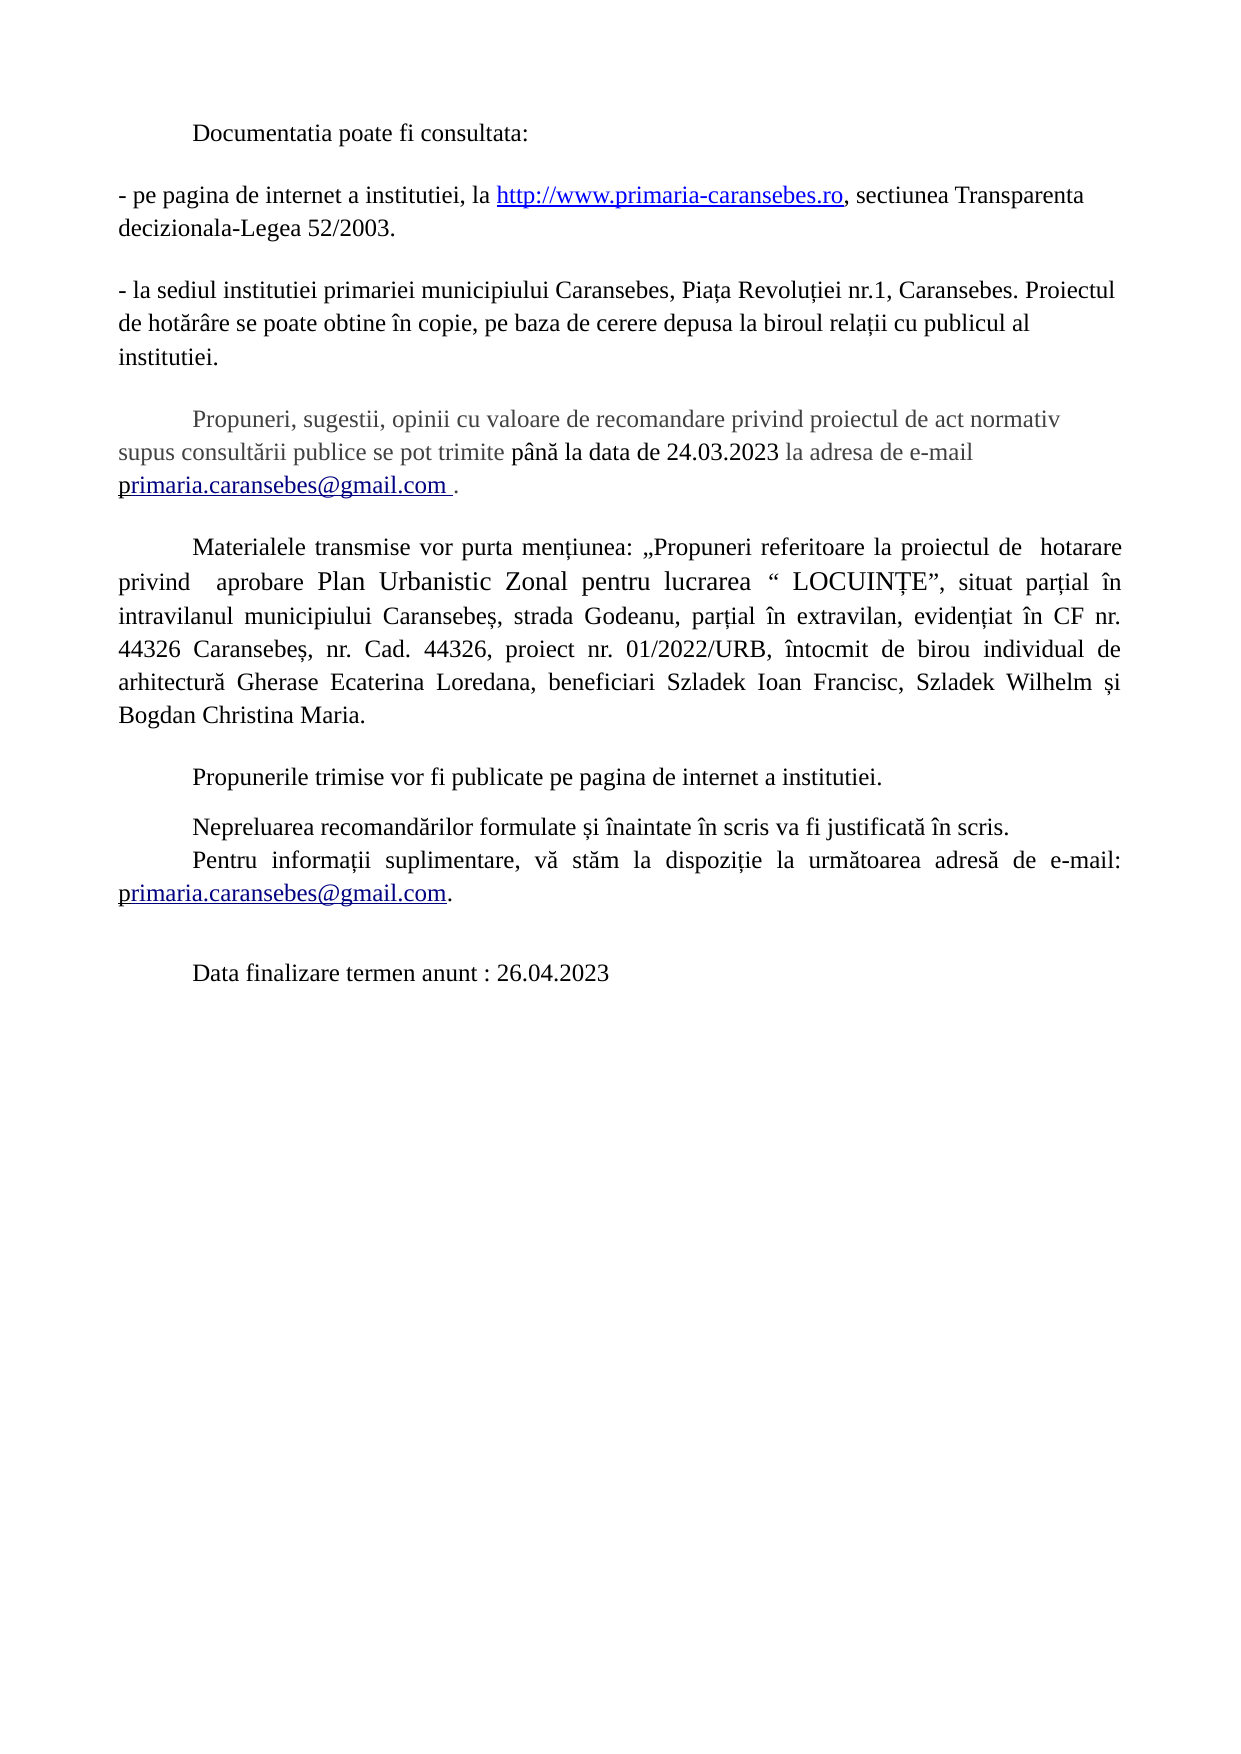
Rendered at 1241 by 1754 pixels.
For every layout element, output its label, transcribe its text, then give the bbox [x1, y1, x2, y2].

text Materialele transmise vor purta mențiunea: „Propuneri referitoare la proiectul de hotarare privind aprobare Plan Urbanistic Zonal pentru lucrarea “ LOCUINȚE”, situat parțial în intravilanul municipiului Caransebeș, strada Godeanu, parțial în extravilan, evidențiat în CF nr. 44326 Caransebeș, nr. Cad. 44326, proiect nr. 01/2022/URB, întocmit de birou individual de arhitectură Gherase Ecaterina Loredana, beneficiari Szladek Ioan Francisc, Szladek Wilhelm și Bogdan Christina Maria. [118, 532, 1122, 728]
text Pentru informații suplimentare, vă stăm la dispoziție la următoarea adresă de e-mail: primaria.caransebes@gmail.com. [118, 845, 1122, 906]
text Propunerile trimise vor fi publicate pe pagina de internet a institutiei. [118, 762, 1122, 791]
text - pe pagina de internet a institutiei, la http://www.primaria-caransebes.ro, sectiunea Transparenta decizionala-Legea 52/2003. [118, 180, 1122, 242]
text Nepreluarea recomandărilor formulate și înaintate în scris va fi justificată în scris. [118, 812, 1122, 840]
text Propuneri, sugestii, opinii cu valoare de recomandare privind proiectul de act normativ supus consultării publice se pot trimite până la data de 24.03.2023 la adresa de e-mail primaria.caransebes@gmail.com . [118, 404, 1122, 498]
text Data finalizare termen anunt : 26.04.2023 [118, 958, 1122, 987]
text - la sediul institutiei primariei municipiului Caransebes, Piața Revoluției nr.1, Caransebes. Proiectul de hotărâre se poate obtine în copie, pe baza de cerere depusa la biroul relații cu publicul al institutiei. [118, 276, 1122, 370]
text Documentatia poate fi consultata: [118, 118, 1122, 147]
